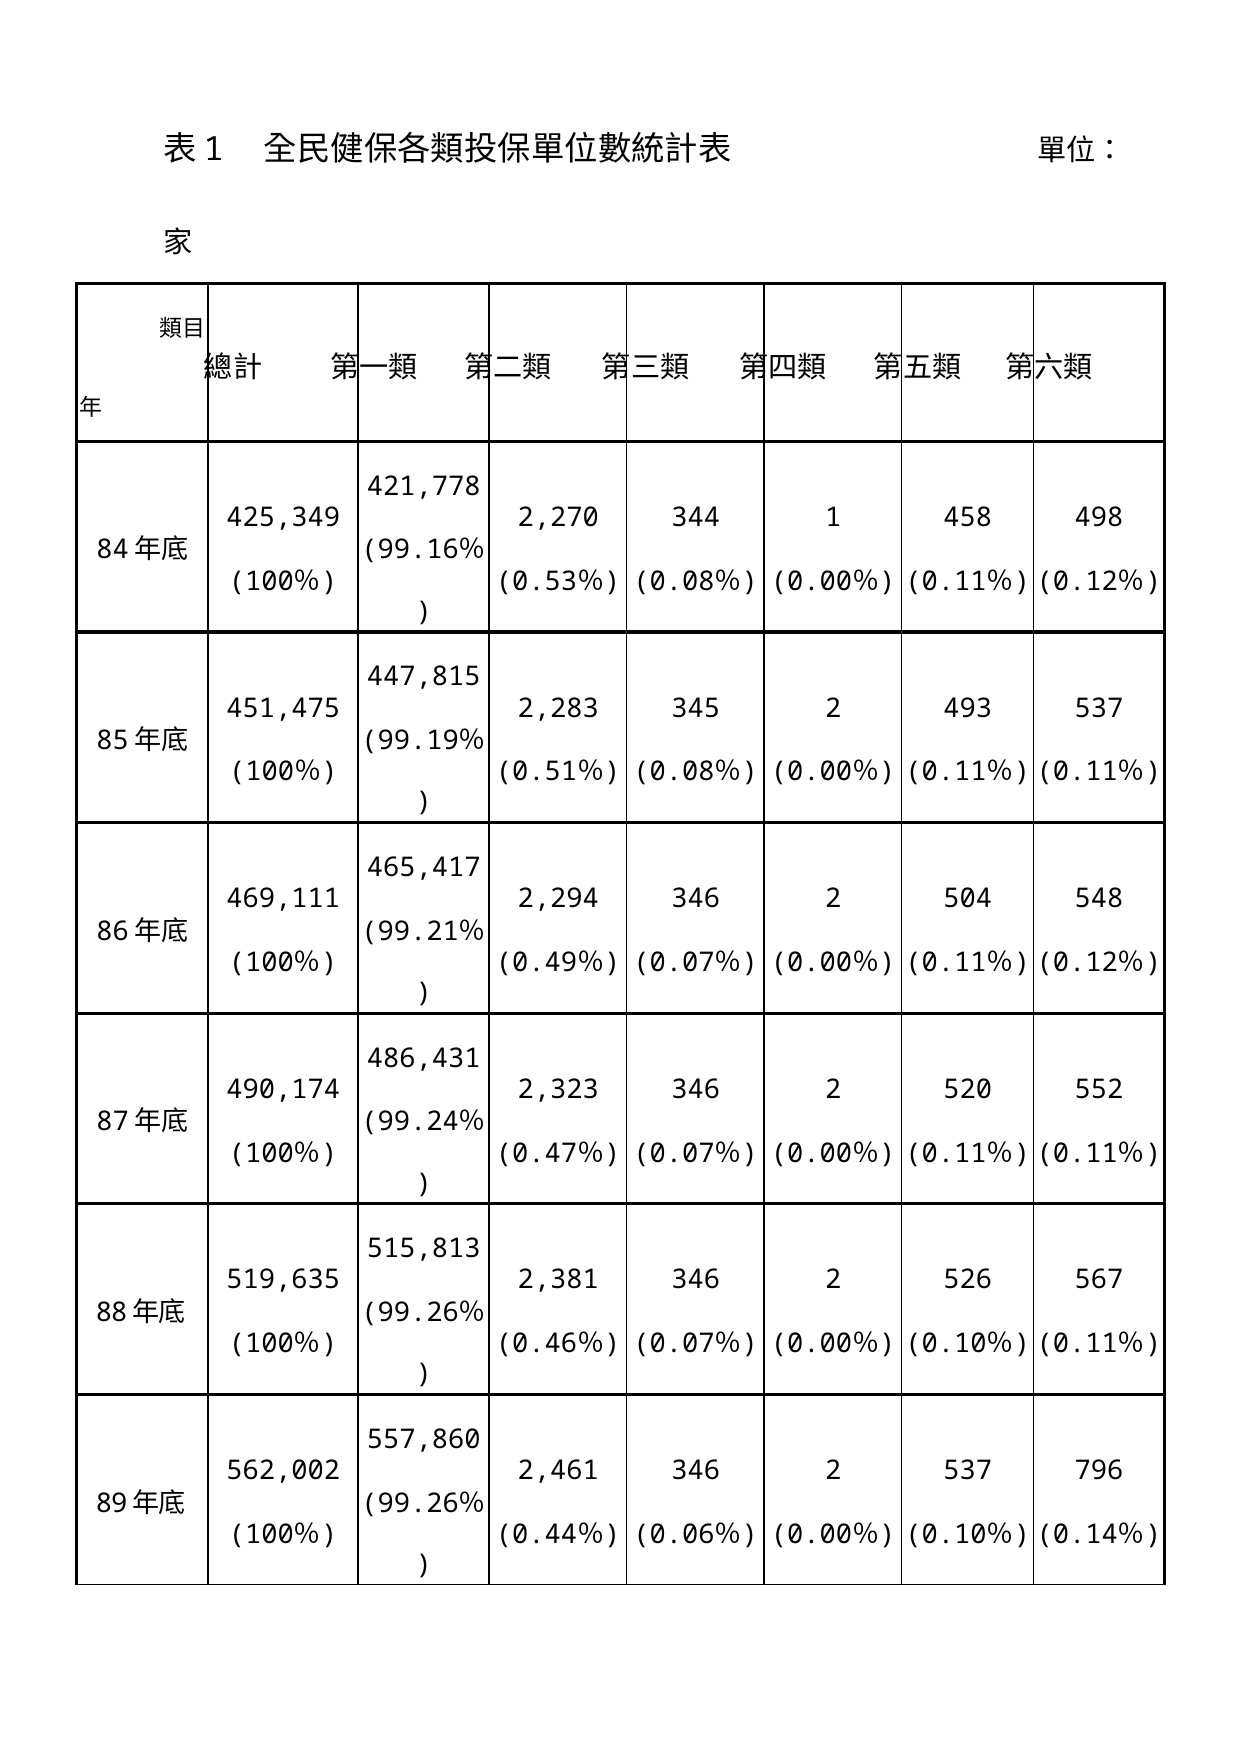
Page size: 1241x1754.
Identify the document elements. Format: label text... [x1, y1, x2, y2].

table_header 第五類 [902, 285, 1033, 440]
table_cell 344 (0.08％) [627, 443, 763, 630]
table_cell 346 (0.07％) [627, 1015, 763, 1202]
table_cell 469,111 (100％) [209, 824, 357, 1012]
table_cell 2,294 (0.49％) [490, 824, 626, 1012]
table_header 第四類 [765, 285, 901, 440]
table_cell 2,270 (0.53％) [490, 443, 626, 630]
table_cell 515,813 (99.26％) [359, 1205, 488, 1393]
table_cell 346 (0.07％) [627, 1205, 763, 1393]
text 表1 全民健保各類投保單位數統計表 單位：家 [163, 104, 1125, 261]
table_cell 2 (0.00％) [765, 1396, 901, 1583]
table_header 第二類 [490, 285, 626, 440]
table_cell 88年底 [78, 1205, 207, 1393]
table_header 第三類 [627, 285, 763, 440]
table_cell 2,323 (0.47％) [490, 1015, 626, 1202]
table_cell 493 (0.11％) [902, 634, 1033, 821]
table_cell 458 (0.11％) [902, 443, 1033, 630]
table_cell 85年底 [78, 634, 207, 821]
table_cell 87年底 [78, 1015, 207, 1202]
table_cell 498 (0.12％) [1034, 443, 1163, 630]
table_header 第六類 [1034, 285, 1163, 440]
table_cell 346 (0.07％) [627, 824, 763, 1012]
table_cell 504 (0.11％) [902, 824, 1033, 1012]
table_cell 346 (0.06％) [627, 1396, 763, 1583]
table_cell 1 (0.00％) [765, 443, 901, 630]
table_cell 2,461 (0.44％) [490, 1396, 626, 1583]
table_cell 526 (0.10％) [902, 1205, 1033, 1393]
table_cell 425,349 (100％) [209, 443, 357, 630]
table_cell 2 (0.00％) [765, 824, 901, 1012]
table_cell 421,778 (99.16％) [359, 443, 488, 630]
table_cell 465,417 (99.21％) [359, 824, 488, 1012]
table_cell 2 (0.00％) [765, 634, 901, 821]
table_header 類目 年 [78, 285, 207, 440]
table_cell 796 (0.14％) [1034, 1396, 1163, 1583]
table_cell 562,002 (100％) [209, 1396, 357, 1583]
table_cell 557,860 (99.26％) [359, 1396, 488, 1583]
table_cell 537 (0.11％) [1034, 634, 1163, 821]
table_cell 567 (0.11％) [1034, 1205, 1163, 1393]
table_header 總計 [209, 285, 357, 440]
table_cell 345 (0.08％) [627, 634, 763, 821]
table_cell 490,174 (100％) [209, 1015, 357, 1202]
table_cell 520 (0.11％) [902, 1015, 1033, 1202]
table_cell 552 (0.11％) [1034, 1015, 1163, 1202]
table_cell 86年底 [78, 824, 207, 1012]
table_cell 2 (0.00％) [765, 1205, 901, 1393]
table_cell 84年底 [78, 443, 207, 630]
table_header 第一類 [359, 285, 488, 440]
table_cell 2 (0.00％) [765, 1015, 901, 1202]
table_cell 2,283 (0.51％) [490, 634, 626, 821]
table_cell 89年底 [78, 1396, 207, 1583]
table_cell 548 (0.12％) [1034, 824, 1163, 1012]
table_cell 451,475 (100％) [209, 634, 357, 821]
table_cell 2,381 (0.46％) [490, 1205, 626, 1393]
table_cell 519,635 (100％) [209, 1205, 357, 1393]
table_cell 486,431 (99.24％) [359, 1015, 488, 1202]
table_cell 447,815 (99.19％) [359, 634, 488, 821]
table_cell 537 (0.10％) [902, 1396, 1033, 1583]
